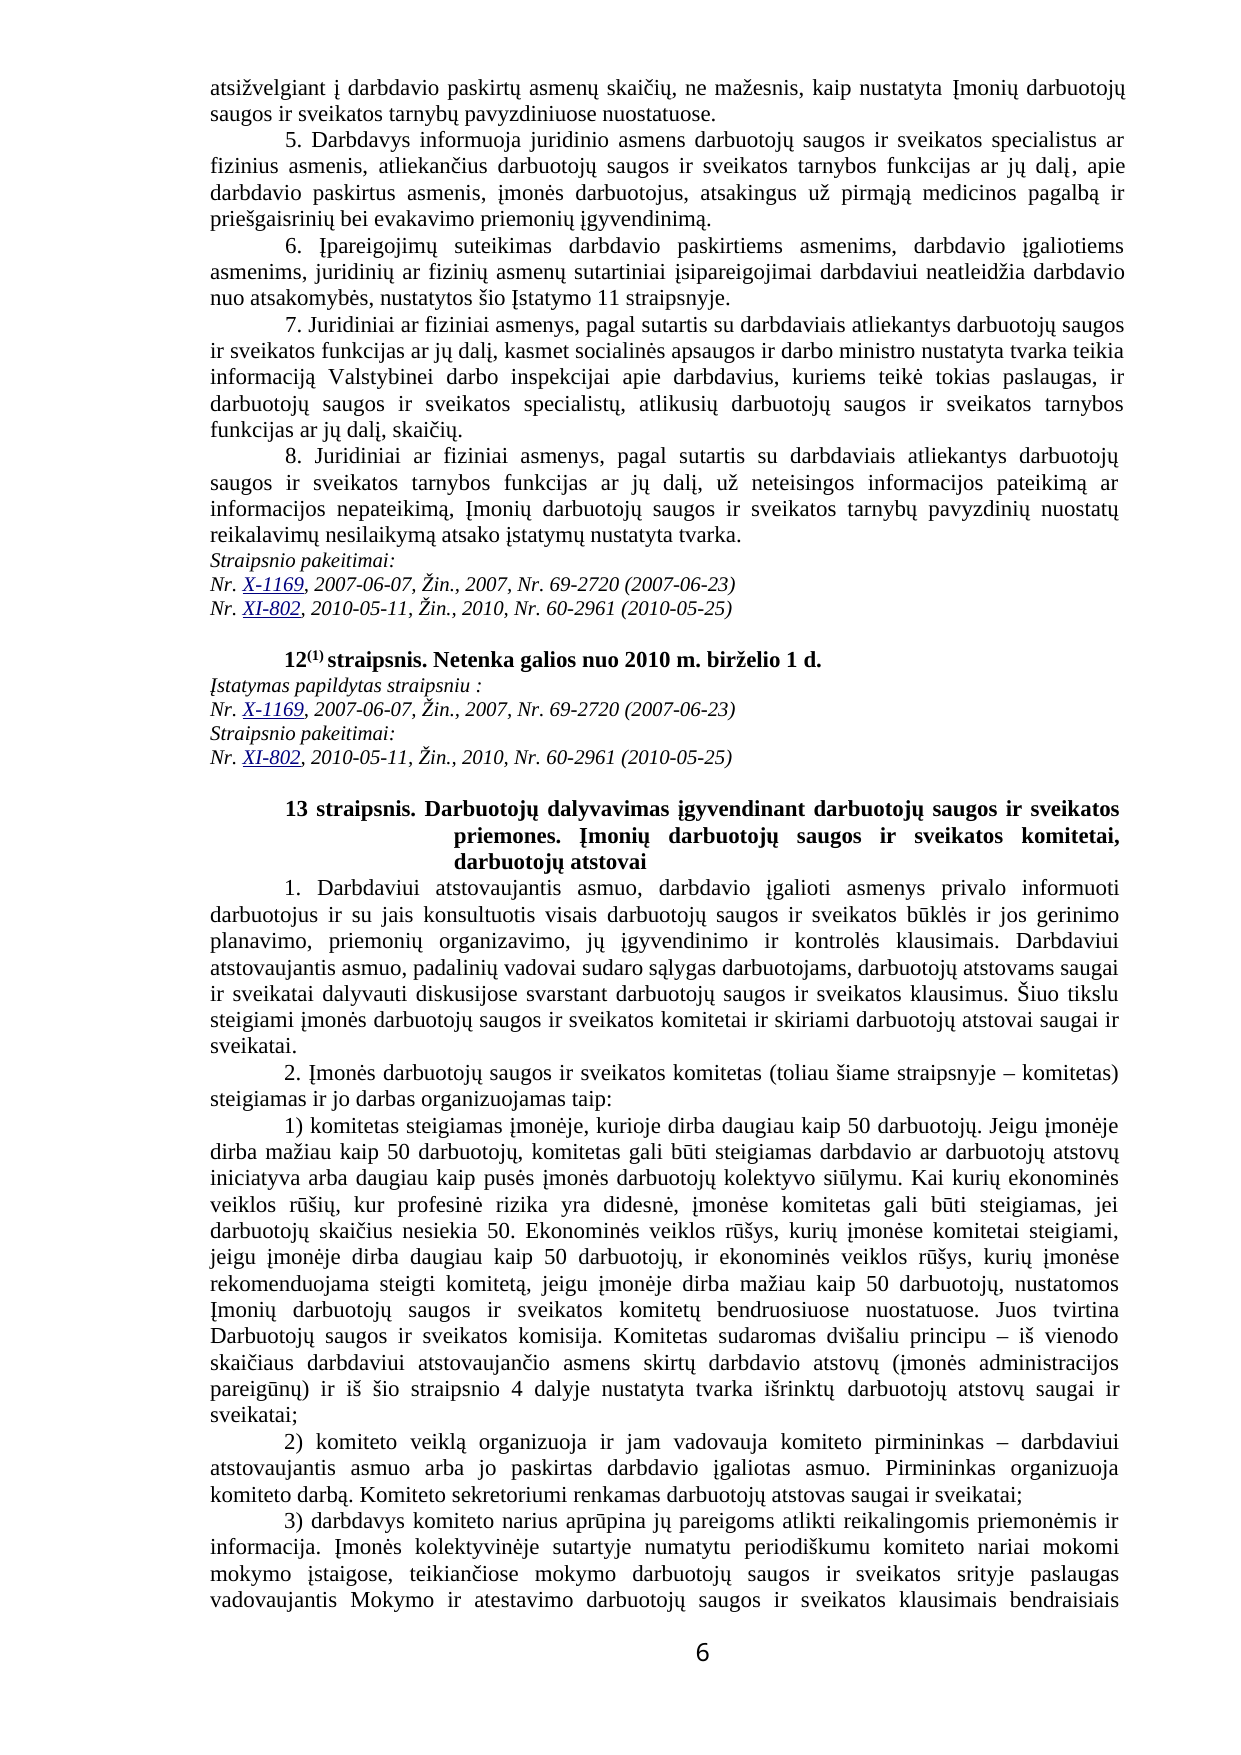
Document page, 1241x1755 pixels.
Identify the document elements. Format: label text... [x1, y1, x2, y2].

text 7. Juridiniai ar fiziniai asmenys, pagal sutartis su darbdaviais atliekantys darbuotojų saugos ir sveikatos funkcijas ar jų dalį, kasmet socialinės apsaugos ir darbo ministro nustatyta tvarka teikia informaciją Valstybinei darbo inspekcijai apie darbdavius, kuriems teikė tokias paslaugas, ir darbuotojų saugos ir sveikatos specialistų, atlikusių darbuotojų saugos ir sveikatos tarnybos funkcijas ar jų dalį, skaičių. [210, 311, 1126, 442]
text 1. Darbdaviui atstovaujantis asmuo, darbdavio įgalioti asmenys privalo informuoti darbuotojus ir su jais konsultuotis visais darbuotojų saugos ir sveikatos būklės ir jos gerinimo planavimo, priemonių organizavimo, jų įgyvendinimo ir kontrolės klausimais. Darbdaviui atstovaujantis asmuo, padalinių vadovai sudaro sąlygas darbuotojams, darbuotojų atstovams saugai ir sveikatai dalyvauti diskusijose svarstant darbuotojų saugos ir sveikatos klausimus. Šiuo tikslu steigiami įmonės darbuotojų saugos ir sveikatos komitetai ir skiriami darbuotojų atstovai saugai ir sveikatai. [210, 874, 1120, 1059]
text Įstatymas papildytas straipsniu : [210, 673, 1120, 697]
text 2. Įmonės darbuotojų saugos ir sveikatos komitetas (toliau šiame straipsnyje – komitetas) steigiamas ir jo darbas organizuojamas taip: [210, 1059, 1120, 1112]
text Nr. XI-802, 2010-05-11, Žin., 2010, Nr. 60-2961 (2010-05-25) [210, 745, 1120, 769]
text 12(1) straipsnis. Netenka galios nuo 2010 m. birželio 1 d. [210, 646, 1120, 673]
text Straipsnio pakeitimai: [210, 721, 1120, 745]
text atsižvelgiant į darbdavio paskirtų asmenų skaičių, ne mažesnis, kaip nustatyta Įmonių darbuotojų saugos ir sveikatos tarnybų pavyzdiniuose nuostatuose. [210, 73, 1126, 126]
text Nr. X-1169, 2007-06-07, Žin., 2007, Nr. 69-2720 (2007-06-23) [210, 697, 1120, 721]
text Nr. X-1169, 2007-06-07, Žin., 2007, Nr. 69-2720 (2007-06-23) [210, 572, 1120, 596]
text 13 straipsnis. Darbuotojų dalyvavimas įgyvendinant darbuotojų saugos ir sveikatos priemones. Įmonių darbuotojų saugos ir sveikatos komitetai, darbuotojų atstovai [285, 795, 1120, 874]
text 8. Juridiniai ar fiziniai asmenys, pagal sutartis su darbdaviais atliekantys darbuotojų saugos ir sveikatos tarnybos funkcijas ar jų dalį, už neteisingos informacijos pateikimą ar informacijos nepateikimą, Įmonių darbuotojų saugos ir sveikatos tarnybų pavyzdinių nuostatų reikalavimų nesilaikymą atsako įstatymų nustatyta tvarka. [210, 442, 1120, 548]
text 1) komitetas steigiamas įmonėje, kurioje dirba daugiau kaip 50 darbuotojų. Jeigu įmonėje dirba mažiau kaip 50 darbuotojų, komitetas gali būti steigiamas darbdavio ar darbuotojų atstovų iniciatyva arba daugiau kaip pusės įmonės darbuotojų kolektyvo siūlymu. Kai kurių ekonominės veiklos rūšių, kur profesinė rizika yra didesnė, įmonėse komitetas gali būti steigiamas, jei darbuotojų skaičius nesiekia 50. Ekonominės veiklos rūšys, kurių įmonėse komitetai steigiami, jeigu įmonėje dirba daugiau kaip 50 darbuotojų, ir ekonominės veiklos rūšys, kurių įmonėse rekomenduojama steigti komitetą, jeigu įmonėje dirba mažiau kaip 50 darbuotojų, nustatomos Įmonių darbuotojų saugos ir sveikatos komitetų bendruosiuose nuostatuose. Juos tvirtina Darbuotojų saugos ir sveikatos komisija. Komitetas sudaromas dvišaliu principu – iš vienodo skaičiaus darbdaviui atstovaujančio asmens skirtų darbdavio atstovų (įmonės administracijos pareigūnų) ir iš šio straipsnio 4 dalyje nustatyta tvarka išrinktų darbuotojų atstovų saugai ir sveikatai; [210, 1112, 1120, 1428]
text 3) darbdavys komiteto narius aprūpina jų pareigoms atlikti reikalingomis priemonėmis ir informacija. Įmonės kolektyvinėje sutartyje numatytu periodiškumu komiteto nariai mokomi mokymo įstaigose, teikiančiose mokymo darbuotojų saugos ir sveikatos srityje paslaugas vadovaujantis Mokymo ir atestavimo darbuotojų saugos ir sveikatos klausimais bendraisiais [210, 1507, 1120, 1612]
text Straipsnio pakeitimai: [210, 548, 1120, 572]
text 6. Įpareigojimų suteikimas darbdavio paskirtiems asmenims, darbdavio įgaliotiems asmenims, juridinių ar fizinių asmenų sutartiniai įsipareigojimai darbdaviui neatleidžia darbdavio nuo atsakomybės, nustatytos šio Įstatymo 11 straipsnyje. [210, 232, 1126, 311]
text 2) komiteto veiklą organizuoja ir jam vadovauja komiteto pirmininkas – darbdaviui atstovaujantis asmuo arba jo paskirtas darbdavio įgaliotas asmuo. Pirmininkas organizuoja komiteto darbą. Komiteto sekretoriumi renkamas darbuotojų atstovas saugai ir sveikatai; [210, 1428, 1120, 1507]
text 5. Darbdavys informuoja juridinio asmens darbuotojų saugos ir sveikatos specialistus ar fizinius asmenis, atliekančius darbuotojų saugos ir sveikatos tarnybos funkcijas ar jų dalį, apie darbdavio paskirtus asmenis, įmonės darbuotojus, atsakingus už pirmąją medicinos pagalbą ir priešgaisrinių bei evakavimo priemonių įgyvendinimą. [210, 126, 1126, 232]
text Nr. XI-802, 2010-05-11, Žin., 2010, Nr. 60-2961 (2010-05-25) [210, 596, 1120, 620]
